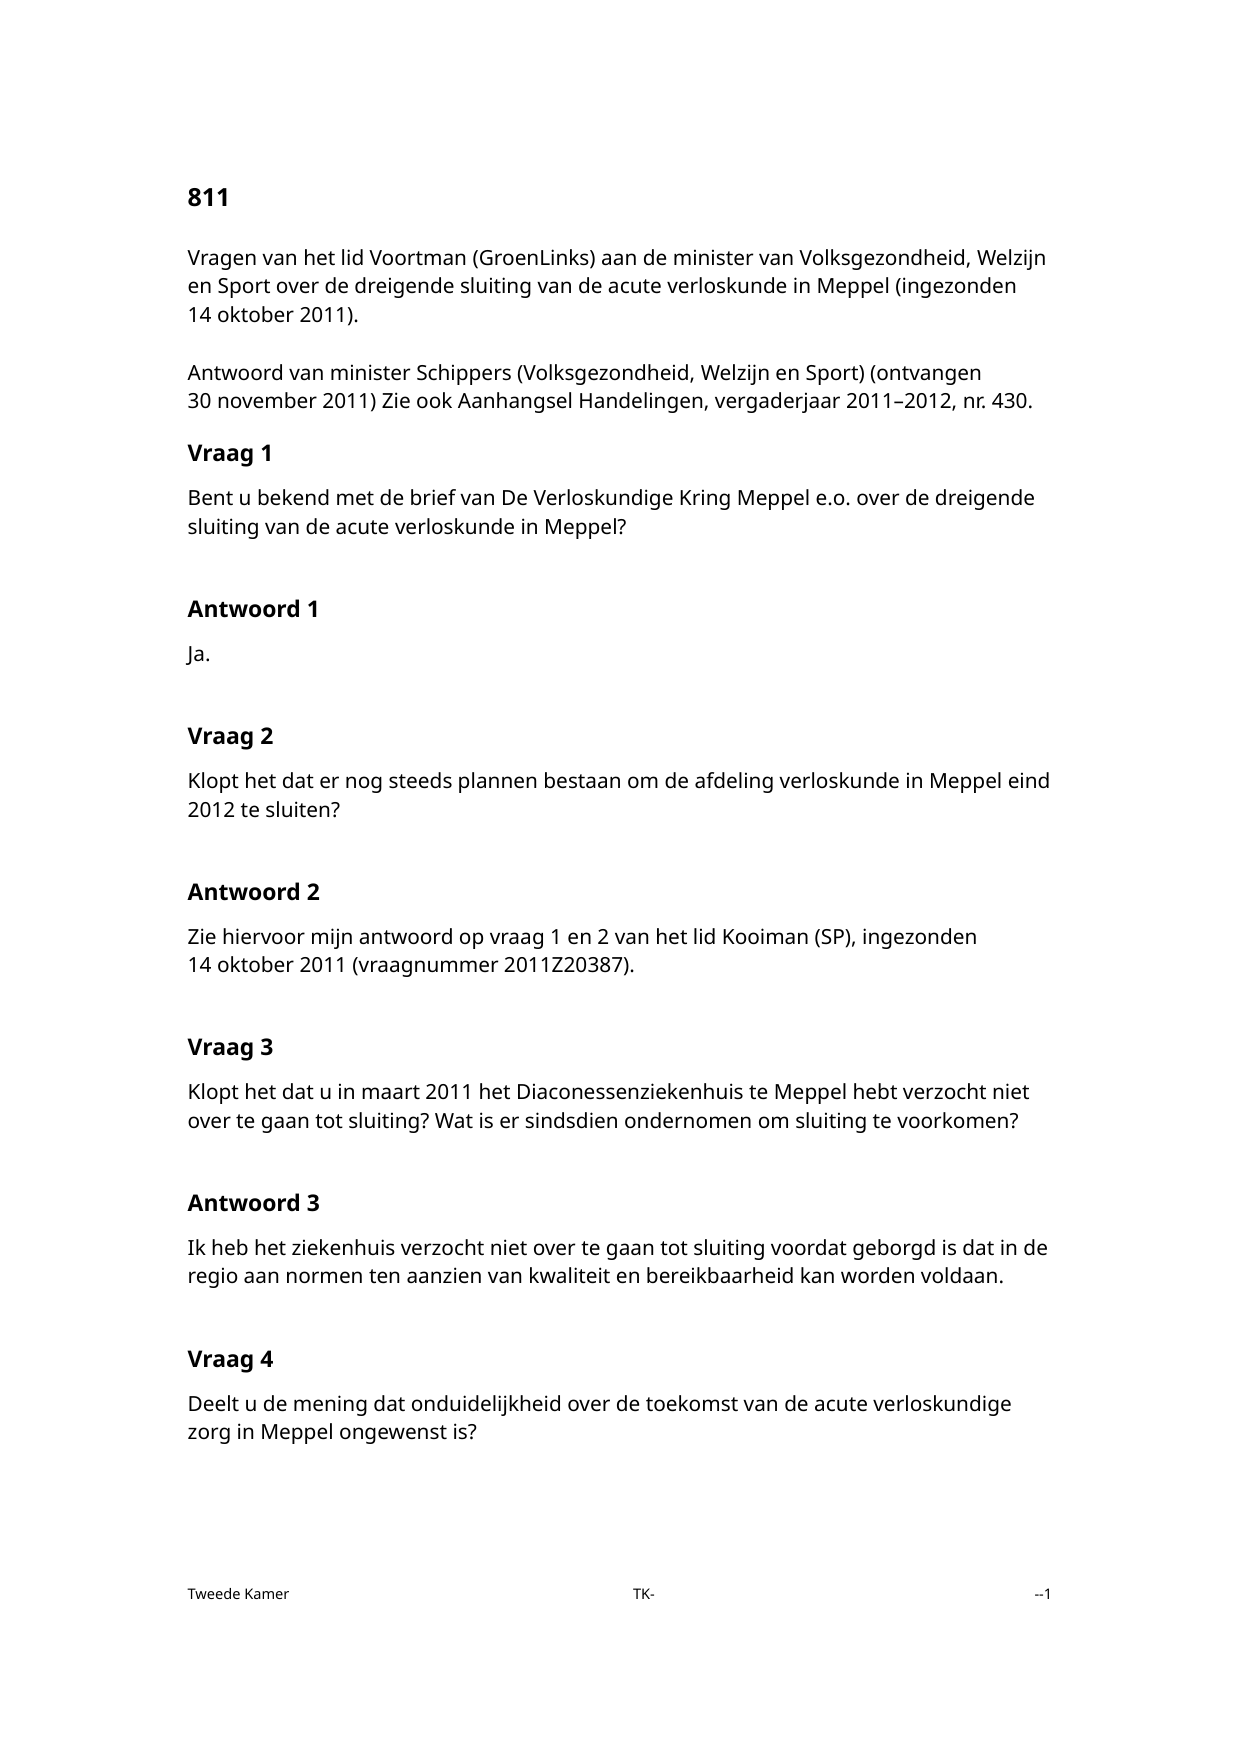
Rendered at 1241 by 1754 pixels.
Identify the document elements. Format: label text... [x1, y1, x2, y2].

subtitle Vraag 2 [187, 720, 1053, 751]
text Klopt het dat er nog steeds plannen bestaan om de afdeling verloskunde in Meppel eind 2012 te sluiten? [187, 766, 1053, 823]
text Zie hiervoor mijn antwoord op vraag 1 en 2 van het lid Kooiman (SP), ingezonden 14 oktober 2011 (vraagnummer 2011Z20387). [187, 922, 1053, 979]
subtitle Vraag 3 [187, 1031, 1053, 1062]
text Vragen van het lid Voortman (GroenLinks) aan de minister van Volksgezondheid, Welzijn en Sport over de dreigende sluiting van de acute verloskunde in Meppel (ingezonden 14 oktober 2011). [187, 243, 1053, 328]
text Antwoord van minister Schippers (Volksgezondheid, Welzijn en Sport) (ontvangen 30 november 2011) Zie ook Aanhangsel Handelingen, vergaderjaar 2011–2012, nr. 430. [187, 358, 1053, 415]
text Ja. [187, 639, 1053, 667]
subtitle Vraag 1 [187, 437, 1053, 468]
subtitle Antwoord 2 [187, 876, 1053, 907]
text Klopt het dat u in maart 2011 het Diaconessenziekenhuis te Meppel hebt verzocht niet over te gaan tot sluiting? Wat is er sindsdien ondernomen om sluiting te voorkomen? [187, 1077, 1053, 1134]
subtitle Vraag 4 [187, 1342, 1053, 1374]
subtitle Antwoord 3 [187, 1187, 1053, 1218]
text Deelt u de mening dat onduidelijkheid over de toekomst van de acute verloskundige zorg in Meppel ongewenst is? [187, 1389, 1053, 1446]
text Ik heb het ziekenhuis verzocht niet over te gaan tot sluiting voordat geborgd is dat in de regio aan normen ten aanzien van kwaliteit en bereikbaarheid kan worden voldaan. [187, 1233, 1053, 1290]
subtitle Antwoord 1 [187, 593, 1053, 624]
text 811 [187, 179, 1053, 213]
text Bent u bekend met de brief van De Verloskundige Kring Meppel e.o. over de dreigende sluiting van de acute verloskunde in Meppel? [187, 483, 1053, 540]
